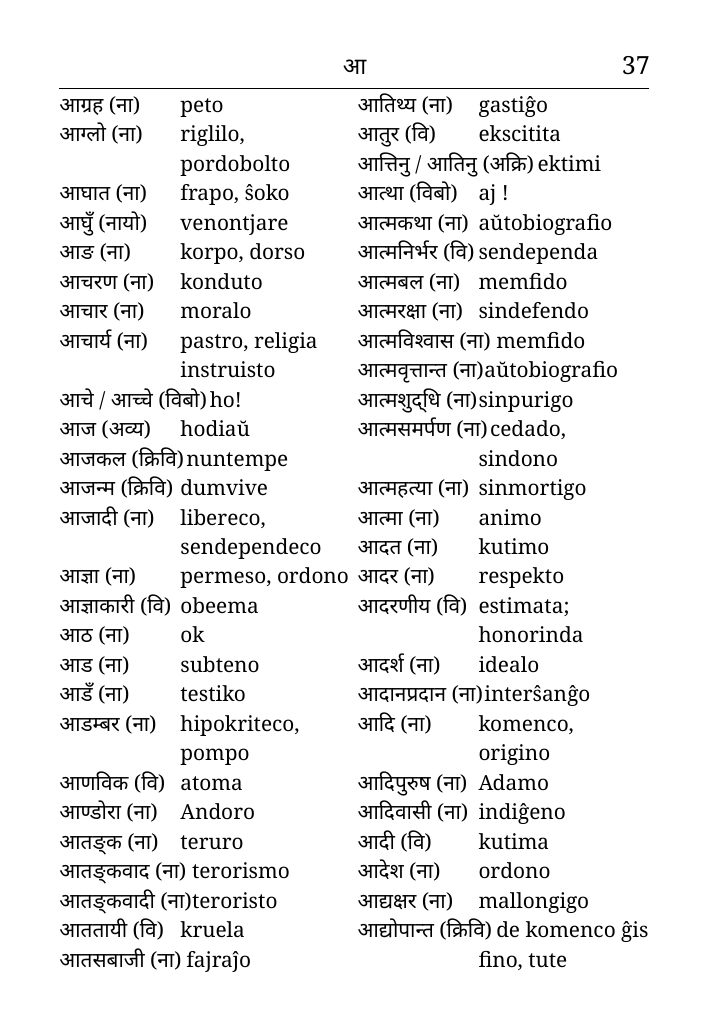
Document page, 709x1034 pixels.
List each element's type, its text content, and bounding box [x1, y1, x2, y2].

text आदिवासी (ना) indiĝeno [357, 796, 649, 826]
text आत्मशुद्धि (ना) sinpurigo [357, 383, 649, 413]
text आचरण (ना) konduto [59, 266, 351, 295]
text आदेश (ना) ordono [357, 855, 649, 884]
text आतिथ्य (ना) gastiĝo [357, 89, 649, 118]
text आज (अव्य) hodiaŭ [59, 413, 351, 442]
text आद्योपान्त (क्रिवि) de komenco ĝis fino, tute [357, 914, 649, 973]
text आजादी (ना) libereco, sendependeco [59, 501, 351, 560]
text आचे / आच्चे (विबो) ho! [59, 383, 351, 413]
text आतङ्क (ना) teruro [59, 826, 351, 855]
text आड (ना) subteno [59, 649, 351, 678]
text आचार्य (ना) pastro, religia instruisto [59, 324, 351, 383]
text आतङ्कवाद (ना) terorismo [59, 855, 351, 884]
text आदि (ना) komenco, origino [357, 708, 649, 767]
text आत्था (विबो) aj ! [357, 177, 649, 207]
text आत्मरक्षा (ना) sindefendo [357, 295, 649, 324]
text आजकल (क्रिवि) nuntempe [59, 442, 351, 472]
text आत्मकथा (ना) aŭtobiografio [357, 207, 649, 236]
text आङ (ना) korpo, dorso [59, 236, 351, 266]
text आग्लो (ना) riglilo, pordobolto [59, 118, 351, 177]
text आदत (ना) kutimo [357, 531, 649, 560]
text आडँ (ना) testiko [59, 678, 351, 708]
text आततायी (वि) kruela [59, 914, 351, 943]
text आणविक (वि) atoma [59, 767, 351, 796]
text आत्महत्या (ना) sinmortigo [357, 472, 649, 501]
text आत्मसमर्पण (ना) cedado, sindono [357, 413, 649, 472]
text आत्मा (ना) animo [357, 501, 649, 531]
text आत्मवृत्तान्त (ना) aŭtobiografio [357, 354, 649, 383]
text आदरणीय (वि) estimata; honorinda [357, 590, 649, 649]
text आतसबाजी (ना) fajraĵo [59, 943, 351, 973]
text आदर्श (ना) idealo [357, 649, 649, 678]
text आतुर (वि) ekscitita [357, 118, 649, 148]
text आत्मविश्‍वास (ना) memfido [357, 324, 649, 354]
text आठ (ना) ok [59, 619, 351, 649]
text आत्तिनु / आतिनु (अक्रि) ektimi [357, 148, 649, 177]
text आद्यक्षर (ना) mallongigo [357, 884, 649, 914]
text आघात (ना) frapo, ŝoko [59, 177, 351, 207]
text आज्ञा (ना) permeso, ordono [59, 560, 351, 590]
text आदानप्रदान (ना) interŝanĝo [357, 678, 649, 708]
text आघुँ (नायो) venontjare [59, 207, 351, 236]
text आजन्म (क्रिवि) dumvive [59, 472, 351, 501]
text आग्रह (ना) peto [59, 89, 351, 118]
text आत्मबल (ना) memfido [357, 266, 649, 295]
text आत्मनिर्भर (वि) sendependa [357, 236, 649, 266]
text आज्ञाकारी (वि) obeema [59, 590, 351, 619]
text आदर (ना) respekto [357, 560, 649, 590]
text आडम्बर (ना) hipokriteco, pompo [59, 708, 351, 767]
text आदी (वि) kutima [357, 826, 649, 855]
text आचार (ना) moralo [59, 295, 351, 324]
text आदिपुरुष (ना) Adamo [357, 767, 649, 796]
text आतङ्कवादी (ना) teroristo [59, 884, 351, 914]
text आण्डोरा (ना) Andoro [59, 796, 351, 826]
